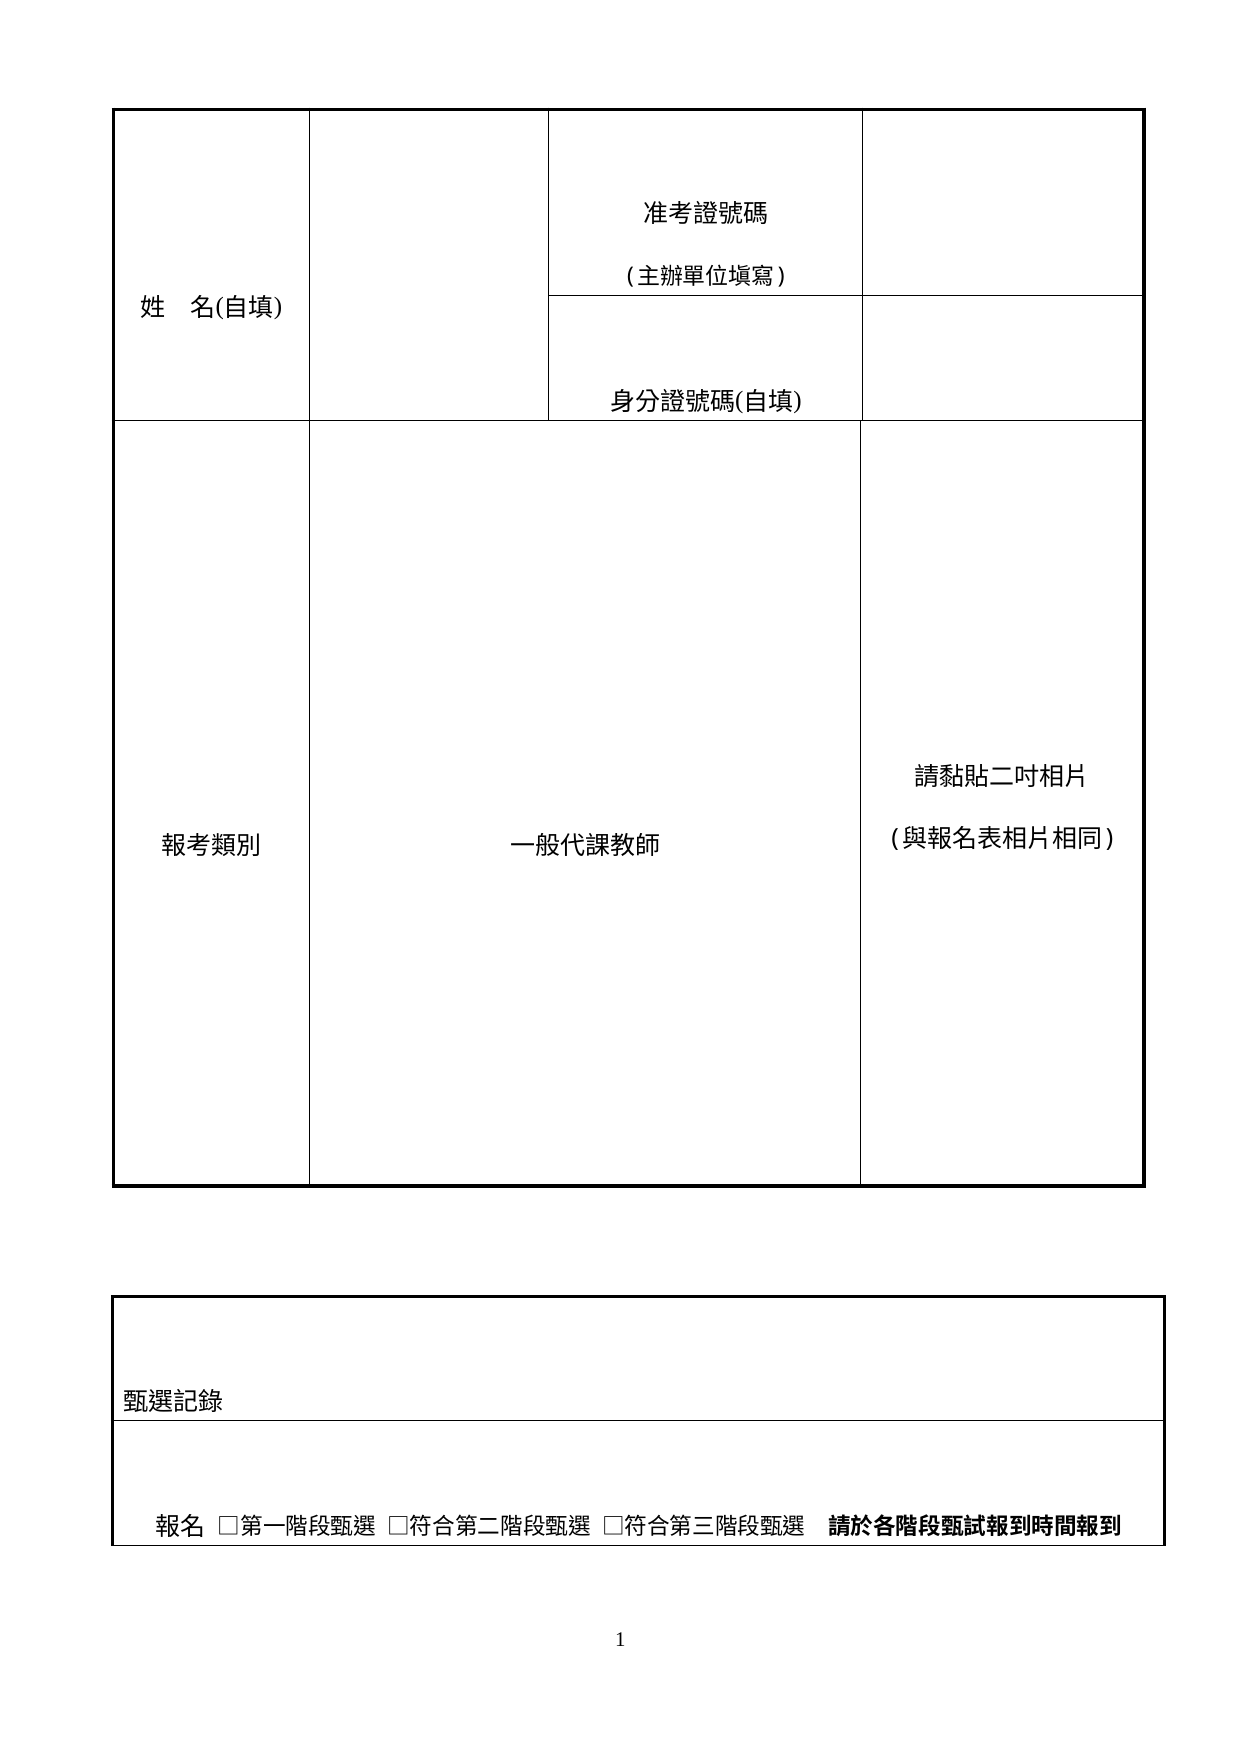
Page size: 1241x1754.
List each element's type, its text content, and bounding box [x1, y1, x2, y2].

table_cell 一般代課教師 [310, 421, 860, 1184]
table_header [863, 111, 1142, 295]
table_header 姓 名(自填) [115, 111, 309, 420]
table_header 准考證號碼 (主辦單位塡寫) [549, 111, 862, 295]
table_cell [863, 296, 1142, 420]
table_header [310, 111, 548, 420]
table_cell 報名 □第一階段甄選 □符合第二階段甄選 □符合第三階段甄選 請於各階段甄試報到時間報到 [114, 1421, 1163, 1545]
table_cell 身分證號碼(自填) [549, 296, 862, 420]
table_cell 報考類別 [115, 421, 309, 1184]
table_header 甄選記錄 [114, 1298, 1163, 1420]
table_cell 請黏貼二吋相片 (與報名表相片相同) [861, 421, 1142, 1184]
